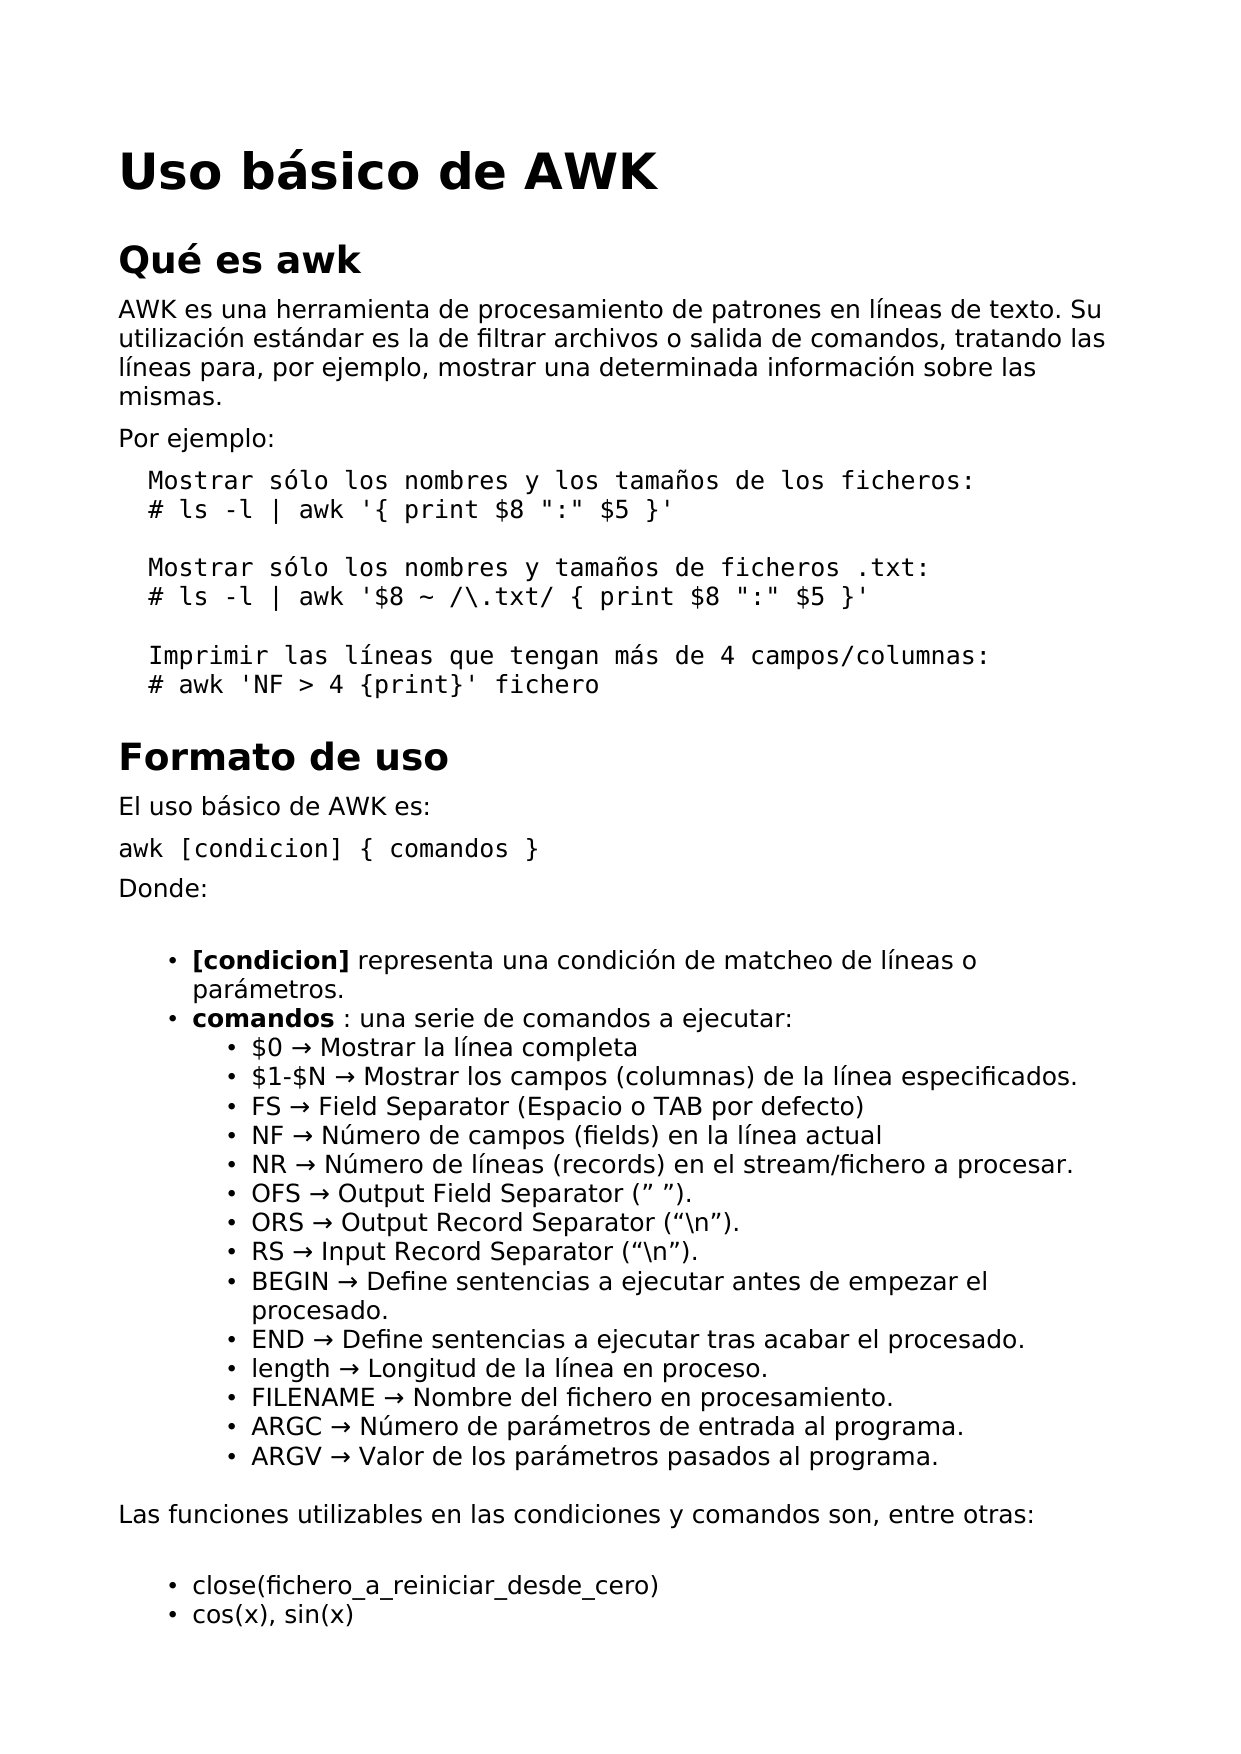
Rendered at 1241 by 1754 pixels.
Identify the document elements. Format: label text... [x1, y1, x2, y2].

text Donde: [118, 875, 1122, 904]
list RS → Input Record Separator (“\n”). [236, 1237, 1122, 1267]
list ARGC → Número de parámetros de entrada al programa. [236, 1412, 1122, 1442]
text Las funciones utilizables en las condiciones y comandos son, entre otras: [118, 1500, 1122, 1529]
list cos(x), sin(x) [177, 1601, 1122, 1630]
text Mostrar sólo los nombres y los tamaños de los ficheros: # ls -l | awk '{ print $8 ":" $5 }' Mostrar sólo los nombres y tamaños de ficheros .txt: # ls -l | awk '$8 ~ /\.txt/ { print $8 ":" $5 }' Imprimir las líneas que tengan más de 4 campos/columnas: # awk 'NF > 4 {print}' fichero [118, 466, 1122, 699]
subtitle Uso básico de AWK [118, 143, 1122, 201]
list length → Longitud de la línea en proceso. [236, 1354, 1122, 1383]
list NF → Número de campos (fields) en la línea actual [236, 1121, 1122, 1150]
list OFS → Output Field Separator (” ”). [236, 1179, 1122, 1208]
list BEGIN → Define sentencias a ejecutar antes de empezar el procesado. [236, 1267, 1122, 1325]
text AWK es una herramienta de procesamiento de patrones en líneas de texto. Su utilización estándar es la de filtrar archivos o salida de comandos, tratando las líneas para, por ejemplo, mostrar una determinada información sobre las mismas. [118, 295, 1122, 412]
list ARGV → Valor de los parámetros pasados al programa. [236, 1442, 1122, 1471]
list FS → Field Separator (Espacio o TAB por defecto) [236, 1092, 1122, 1121]
text awk [condicion] { comandos } [118, 834, 1122, 863]
list ORS → Output Record Separator (“\n”). [236, 1208, 1122, 1237]
list FILENAME → Nombre del fichero en procesamiento. [236, 1383, 1122, 1412]
list close(fichero_a_reiniciar_desde_cero) [177, 1571, 1122, 1601]
list $1-$N → Mostrar los campos (columnas) de la línea especificados. [236, 1062, 1122, 1092]
text Por ejemplo: [118, 424, 1122, 453]
subtitle Qué es awk [118, 239, 1122, 282]
list [condicion] representa una condición de matcheo de líneas o parámetros. [177, 946, 1122, 1004]
list END → Define sentencias a ejecutar tras acabar el procesado. [236, 1325, 1122, 1354]
list comandos : una serie de comandos a ejecutar: [177, 1004, 1122, 1033]
list NR → Número de líneas (records) en el stream/fichero a procesar. [236, 1150, 1122, 1179]
text El uso básico de AWK es: [118, 792, 1122, 821]
subtitle Formato de uso [118, 736, 1122, 779]
list $0 → Mostrar la línea completa [236, 1033, 1122, 1062]
